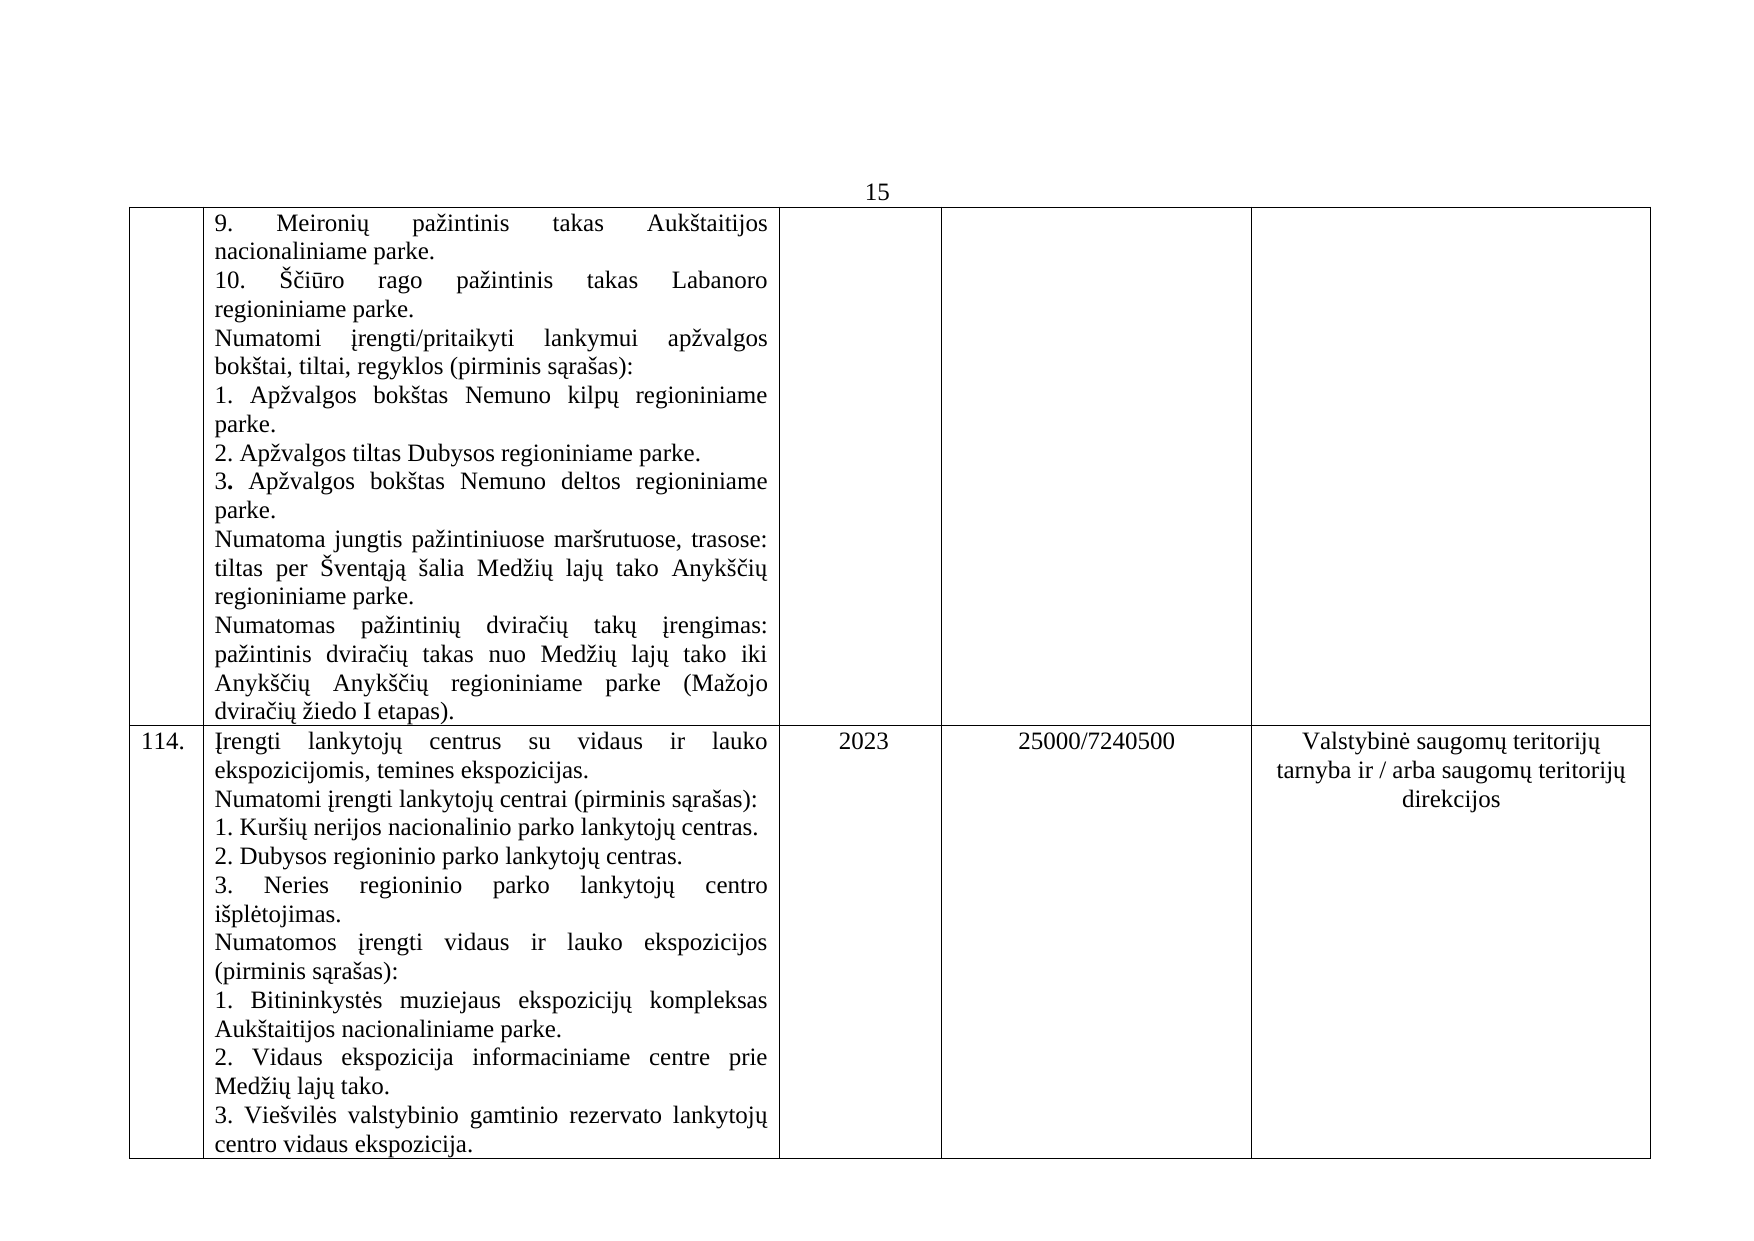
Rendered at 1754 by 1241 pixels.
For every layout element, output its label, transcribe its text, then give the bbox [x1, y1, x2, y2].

table_cell 114. [130, 726, 203, 1157]
table_cell Valstybinė saugomų teritorijų tarnyba ir / arba saugomų teritorijų direkcijos [1252, 726, 1650, 1157]
table_cell 2023 [780, 726, 941, 1157]
table_cell [780, 208, 941, 725]
table_cell [942, 208, 1251, 725]
table_cell Įrengti lankytojų centrus su vidaus ir lauko ekspozicijomis, temines ekspozicijas. Numatomi įrengti lankytojų centrai (pirminis sąrašas): 1. Kuršių nerijos nacionalinio parko lankytojų centras. 2. Dubysos regioninio parko lankytojų centras. 3. Neries regioninio parko lankytojų centro išplėtojimas. Numatomos įrengti vidaus ir lauko ekspozicijos (pirminis sąrašas): 1. Bitininkystės muziejaus ekspozicijų kompleksas Aukštaitijos nacionaliniame parke. 2. Vidaus ekspozicija informaciniame centre prie Medžių lajų tako. 3. Viešvilės valstybinio gamtinio rezervato lankytojų centro vidaus ekspozicija. [204, 726, 779, 1157]
table_cell [130, 208, 203, 725]
table_cell [1252, 208, 1650, 725]
table_cell 9. Meironių pažintinis takas Aukštaitijos nacionaliniame parke. 10. Ščiūro rago pažintinis takas Labanoro regioniniame parke. Numatomi įrengti/pritaikyti lankymui apžvalgos bokštai, tiltai, regyklos (pirminis sąrašas): 1. Apžvalgos bokštas Nemuno kilpų regioniniame parke. 2. Apžvalgos tiltas Dubysos regioniniame parke. 3. Apžvalgos bokštas Nemuno deltos regioniniame parke. Numatoma jungtis pažintiniuose maršrutuose, trasose: tiltas per Šventąją šalia Medžių lajų tako Anykščių regioniniame parke. Numatomas pažintinių dviračių takų įrengimas: pažintinis dviračių takas nuo Medžių lajų tako iki Anykščių Anykščių regioniniame parke (Mažojo dviračių žiedo I etapas). [204, 208, 779, 725]
table_cell 25000/7240500 [942, 726, 1251, 1157]
